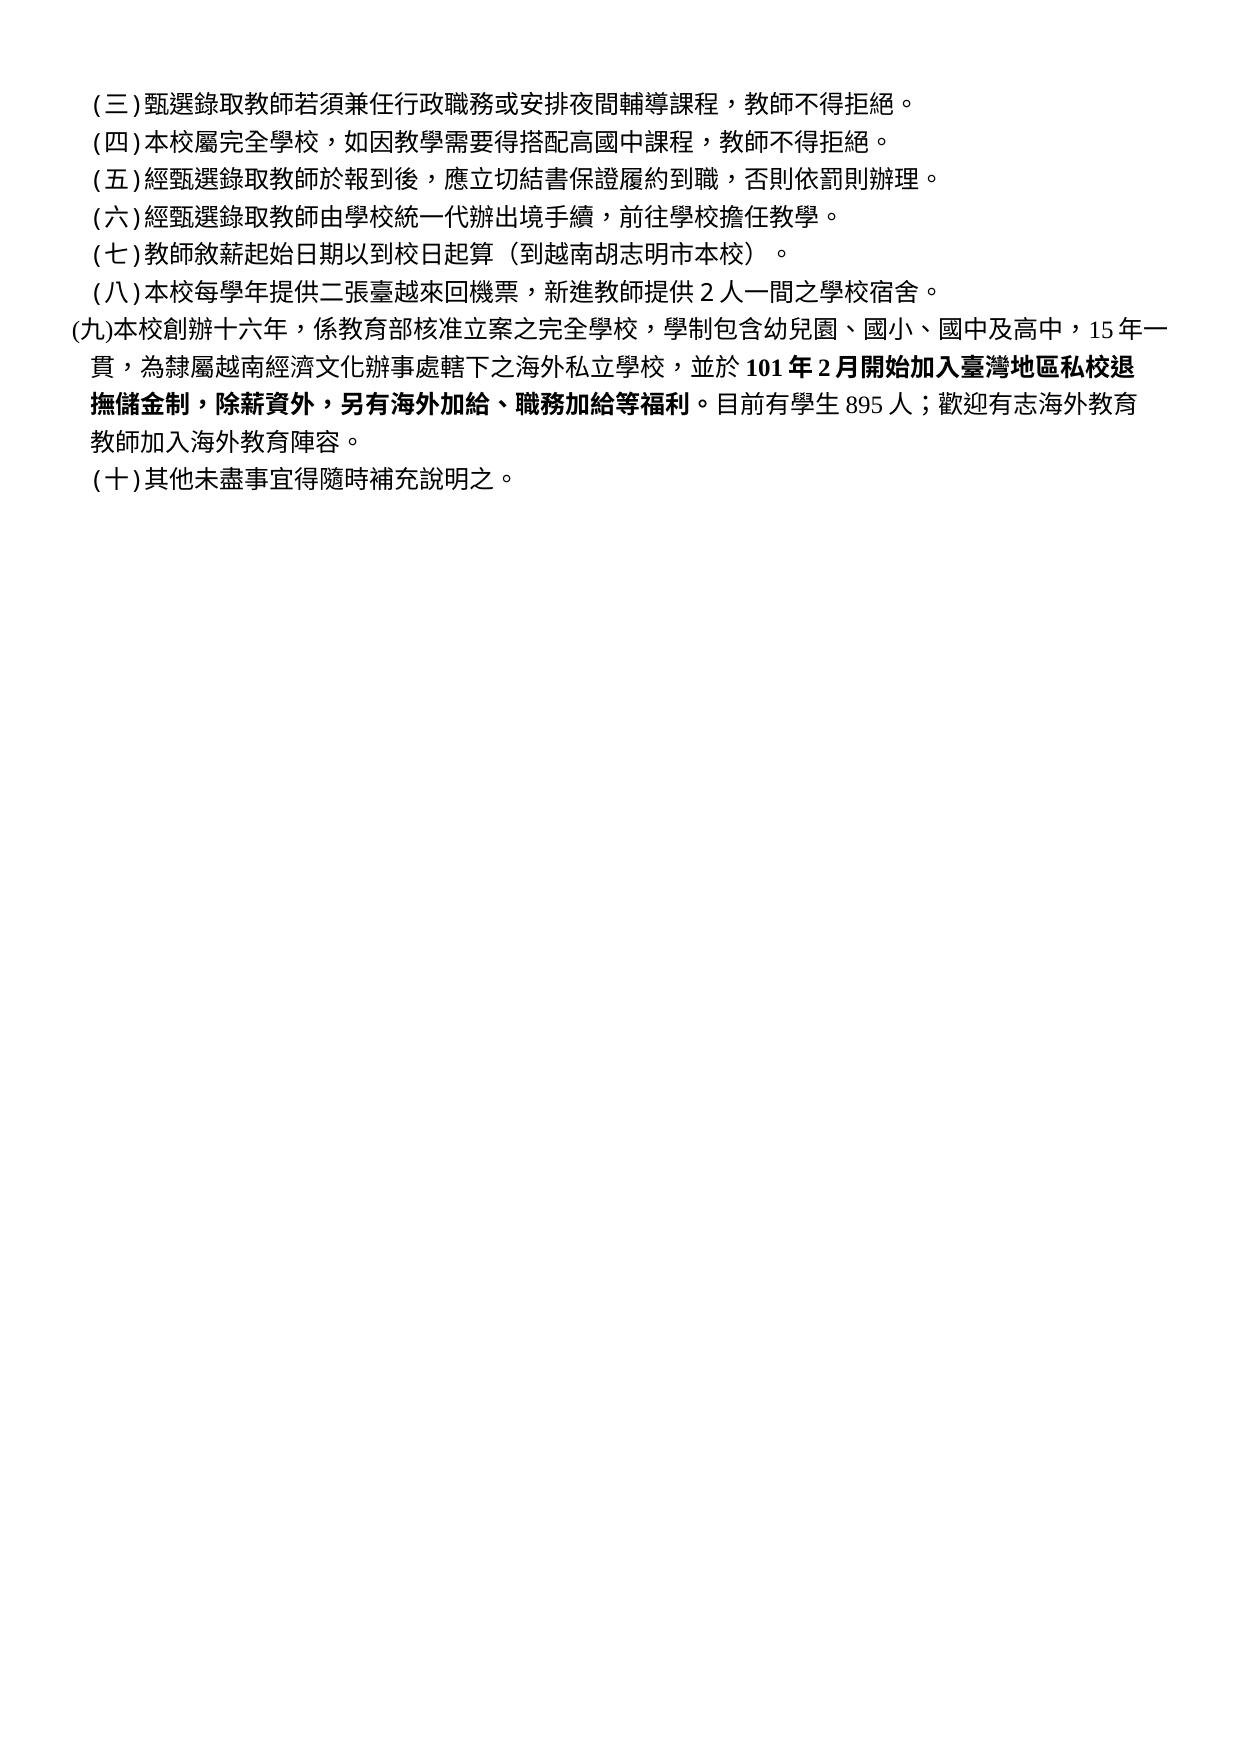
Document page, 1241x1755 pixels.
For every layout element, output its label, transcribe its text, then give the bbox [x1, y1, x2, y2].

text 撫儲金制，除薪資外，另有海外加給、職務加給等福利。目前有學生895人；歡迎有志海外教育 [59, 383, 1181, 421]
text (四)本校屬完全學校，如因教學需要得搭配高國中課程，教師不得拒絕。 [59, 121, 1181, 158]
text (八)本校每學年提供二張臺越來回機票，新進教師提供2人一間之學校宿舍。 [59, 271, 1181, 308]
text (三)甄選錄取教師若須兼任行政職務或安排夜間輔導課程，教師不得拒絕。 [59, 83, 1181, 121]
text (六)經甄選錄取教師由學校統一代辦出境手續，前往學校擔任教學。 [59, 196, 1181, 233]
text (九)本校創辦十六年，係教育部核准立案之完全學校，學制包含幼兒園、國小、國中及高中，15年一 [59, 308, 1181, 346]
text 教師加入海外教育陣容。 [59, 421, 1181, 458]
text (五)經甄選錄取教師於報到後，應立切結書保證履約到職，否則依罰則辦理。 [59, 158, 1181, 196]
text 貫，為隸屬越南經濟文化辦事處轄下之海外私立學校，並於101年2月開始加入臺灣地區私校退 [59, 346, 1181, 383]
text (七)教師敘薪起始日期以到校日起算（到越南胡志明市本校）。 [59, 233, 1181, 271]
text (十)其他未盡事宜得隨時補充說明之。 [59, 458, 1181, 496]
